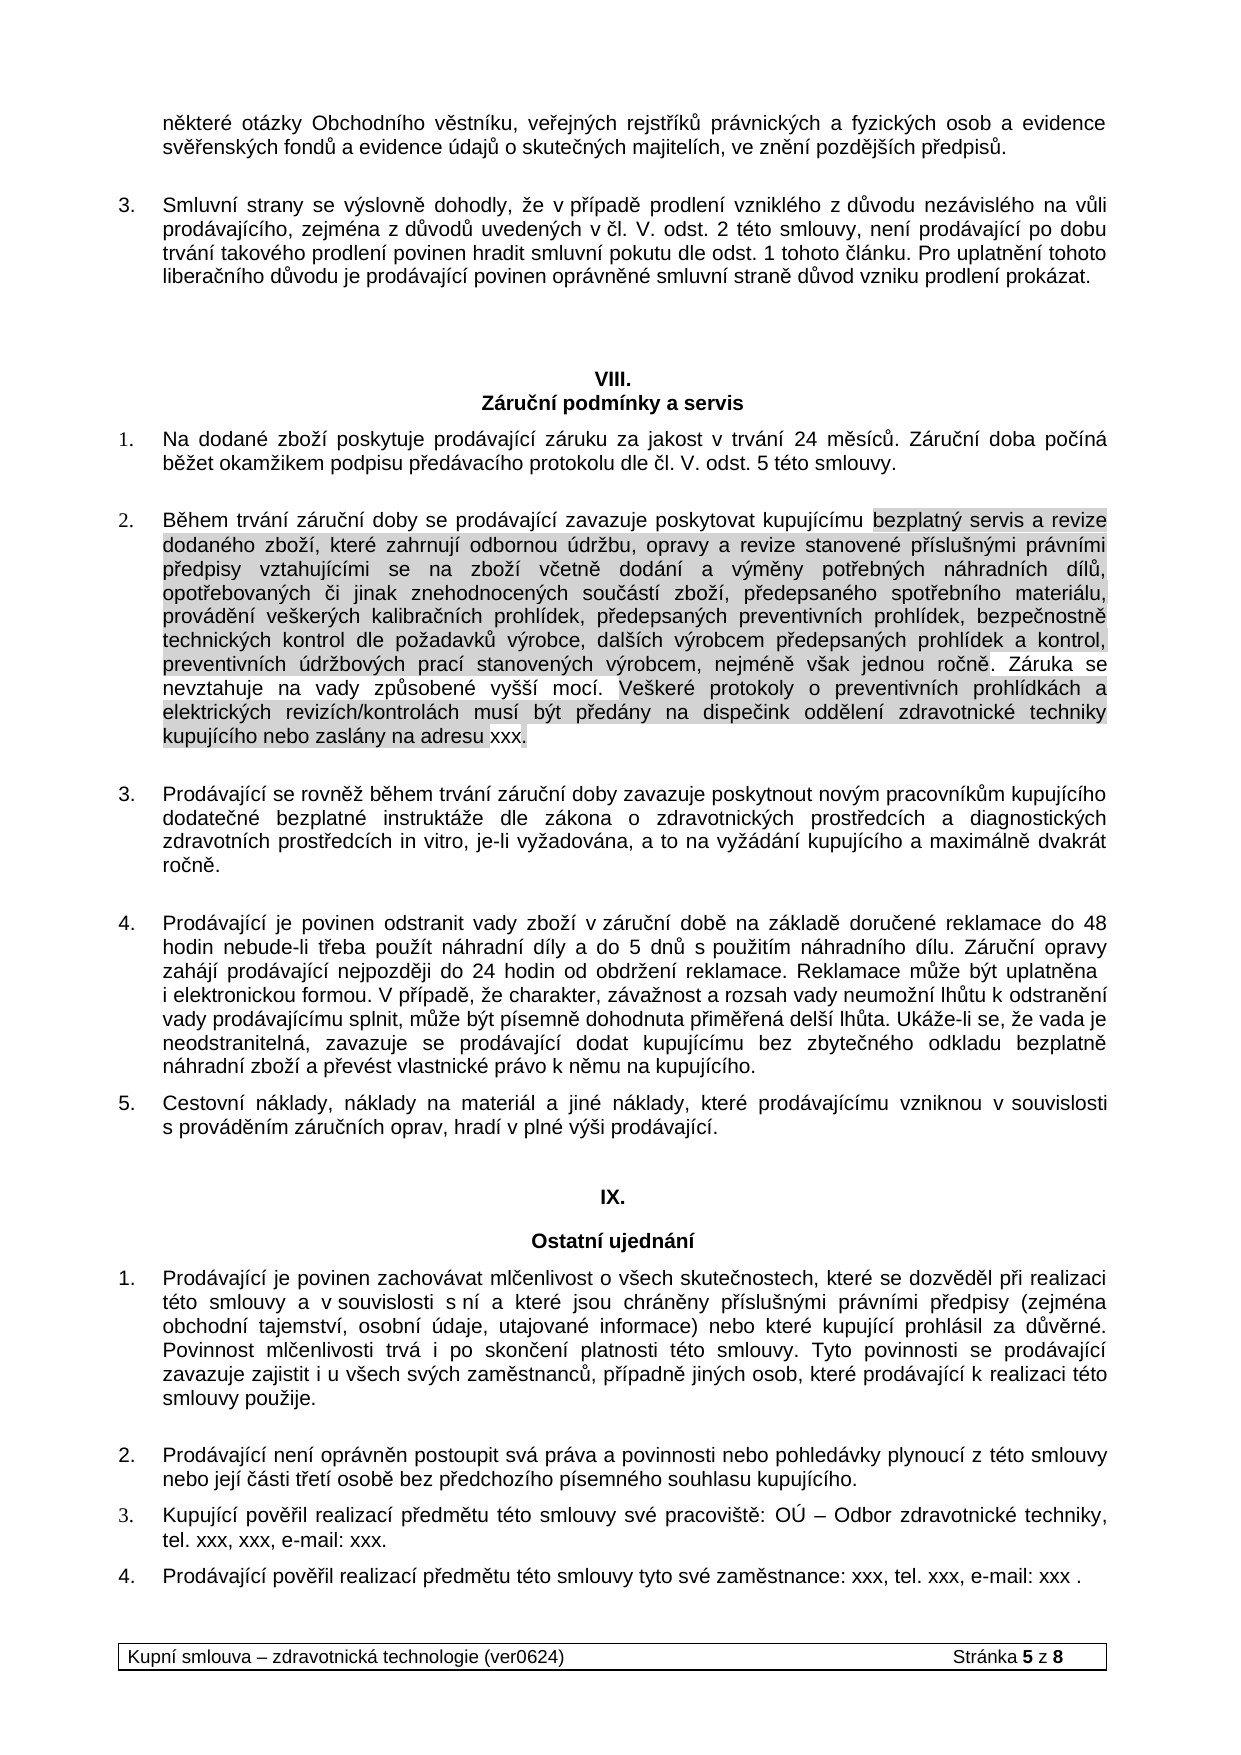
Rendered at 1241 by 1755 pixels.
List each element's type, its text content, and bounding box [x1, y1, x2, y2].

subtitle Záruční podmínky a servis [118, 390, 1107, 414]
text IX. [118, 1184, 1107, 1208]
list Cestovní náklady, náklady na materiál a jiné náklady, které prodávajícímu vzniknou v souvislosti s prováděním záručních oprav, hradí v plné výši prodávající. [118, 1091, 1107, 1139]
list Na dodané zboží poskytuje prodávající záruku za jakost v trvání 24 měsíců. Záruční doba počíná běžet okamžikem podpisu předávacího protokolu dle čl. V. odst. 5 této smlouvy. [118, 427, 1107, 475]
list Prodávající se rovněž během trvání záruční doby zavazuje poskytnout novým pracovníkům kupujícího dodatečné bezplatné instruktáže dle zákona o zdravotnických prostředcích a diagnostických zdravotních prostředcích in vitro, je-li vyžadována, a to na vyžádání kupujícího a maximálně dvakrát ročně. [118, 781, 1107, 877]
list Během trvání záruční doby se prodávající zavazuje poskytovat kupujícímu bezplatný servis a revize dodaného zboží, které zahrnují odbornou údržbu, opravy a revize stanovené příslušnými právními předpisy vztahujícími se na zboží včetně dodání a výměny potřebných náhradních dílů, opotřebovaných či jinak znehodnocených součástí zboží, předepsaného spotřebního materiálu, provádění veškerých kalibračních prohlídek, předepsaných preventivních prohlídek, bezpečnostně technických kontrol dle požadavků výrobce, dalších výrobcem předepsaných prohlídek a kontrol, preventivních údržbových prací stanovených výrobcem, nejméně však jednou ročně. Záruka se nevztahuje na vady způsobené vyšší mocí. Veškeré protokoly o preventivních prohlídkách a elektrických revizích/kontrolách musí být předány na dispečink oddělení zdravotnické techniky kupujícího nebo zaslány na adresu xxx. [118, 508, 1107, 748]
list Prodávající pověřil realizací předmětu této smlouvy tyto své zaměstnance: xxx, tel. xxx, e-mail: xxx . [118, 1564, 1107, 1588]
subtitle VIII. [118, 366, 1107, 390]
list Kupující pověřil realizací předmětu této smlouvy své pracoviště: OÚ – Odbor zdravotnické techniky, tel. xxx, xxx, e-mail: xxx. [118, 1503, 1107, 1551]
list některé otázky Obchodního věstníku, veřejných rejstříků právnických a fyzických osob a evidence svěřenských fondů a evidence údajů o skutečných majitelích, ve znění pozdějších předpisů. [118, 111, 1107, 159]
list Smluvní strany se výslovně dohodly, že v případě prodlení vzniklého z důvodu nezávislého na vůli prodávajícího, zejména z důvodů uvedených v čl. V. odst. 2 této smlouvy, není prodávající po dobu trvání takového prodlení povinen hradit smluvní pokutu dle odst. 1 tohoto článku. Pro uplatnění tohoto liberačního důvodu je prodávající povinen oprávněné smluvní straně důvod vzniku prodlení prokázat. [118, 192, 1107, 288]
list Prodávající je povinen zachovávat mlčenlivost o všech skutečnostech, které se dozvěděl při realizaci této smlouvy a v souvislosti s ní a které jsou chráněny příslušnými právními předpisy (zejména obchodní tajemství, osobní údaje, utajované informace) nebo které kupující prohlásil za důvěrné. Povinnost mlčenlivosti trvá i po skončení platnosti této smlouvy. Tyto povinnosti se prodávající zavazuje zajistit i u všech svých zaměstnanců, případně jiných osob, které prodávající k realizaci této smlouvy použije. [118, 1266, 1107, 1409]
list Prodávající je povinen odstranit vady zboží v záruční době na základě doručené reklamace do 48 hodin nebude-li třeba použít náhradní díly a do 5 dnů s použitím náhradního dílu. Záruční opravy zahájí prodávající nejpozději do 24 hodin od obdržení reklamace. Reklamace může být uplatněna i elektronickou formou. V případě, že charakter, závažnost a rozsah vady neumožní lhůtu k odstranění vady prodávajícímu splnit, může být písemně dohodnuta přiměřená delší lhůta. Ukáže-li se, že vada je neodstranitelná, zavazuje se prodávající dodat kupujícímu bez zbytečného odkladu bezplatně náhradní zboží a převést vlastnické právo k němu na kupujícího. [118, 911, 1107, 1078]
list Prodávající není oprávněn postoupit svá práva a povinnosti nebo pohledávky plynoucí z této smlouvy nebo její části třetí osobě bez předchozího písemného souhlasu kupujícího. [118, 1443, 1107, 1491]
text Ostatní ujednání [118, 1229, 1107, 1253]
